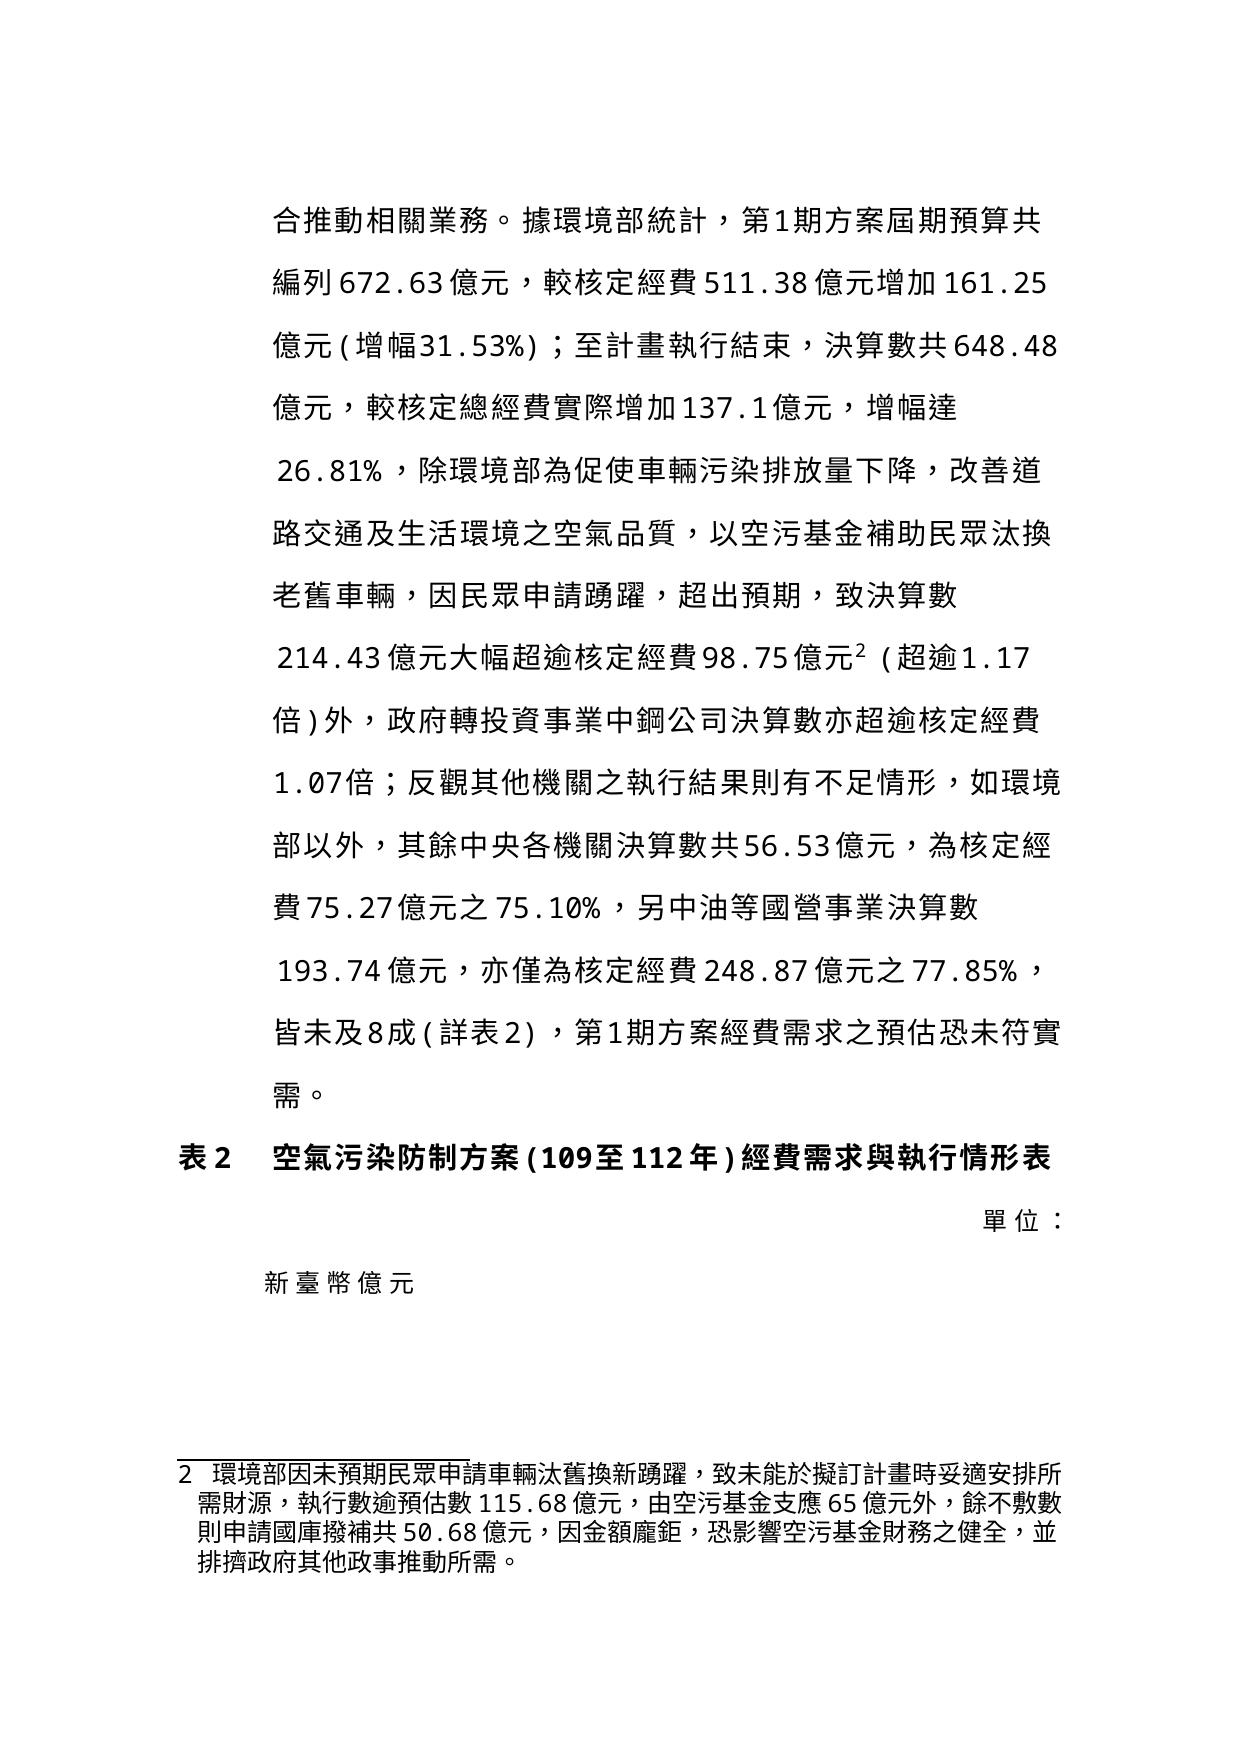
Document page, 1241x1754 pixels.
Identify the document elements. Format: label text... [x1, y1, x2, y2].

text 表2 空氣污染防制方案(109至112年)經費需求與執行情形表 [103, 1115, 1076, 1177]
text 為改善空氣品質，維護國民健康與生活環境，環境部於109年度提出第1期方案作為全國空氣污染防制上位計畫，該方案因需跨部會配合推動，爰經費需求龐鉅，預計除環境部外，由交通部等其他中央相關機關、國營事業及政府轉投資事業於109至112年共同投入511.38億元配合推動相關業務。據環境部統計，第1期方案屆期預算共編列672.63億元，較核定經費511.38億元增加161.25億元(增幅31.53%)；至計畫執行結束，決算數共648.48億元，較核定總經費實際增加137.1億元，增幅達26.81%，除環境部為促使車輛污染排放量下降，改善道路交通及生活環境之空氣品質，以空污基金補助民眾汰換老舊車輛，因民眾申請踴躍，超出預期，致決算數214.43億元大幅超逾核定經費98.75億元(超逾1.17倍)外，政府轉投資事業中鋼公司決算數亦超逾核定經費1.07倍；反觀其他機關之執行結果則有不足情形，如環境部以外，其餘中央各機關決算數共56.53億元，為核定經費75.27億元之75.10%，另中油等國營事業決算數193.74億元，亦僅為核定經費248.87億元之77.85%，皆未及8成(詳表2)，第1期方案經費需求之預估恐未符實需。 [266, 177, 1063, 1115]
text 環境部因未預期民眾申請車輛汰舊換新踴躍，致未能於擬訂計畫時妥適安排所需財源，執行數逾預估數115.68億元，由空污基金支應65億元外，餘不敷數則申請國庫撥補共50.68億元，因金額龐鉅，恐影響空污基金財務之健全，並排擠政府其他政事推動所需。 [177, 1460, 1063, 1577]
text 單位：新臺幣億元 [260, 1177, 1078, 1302]
